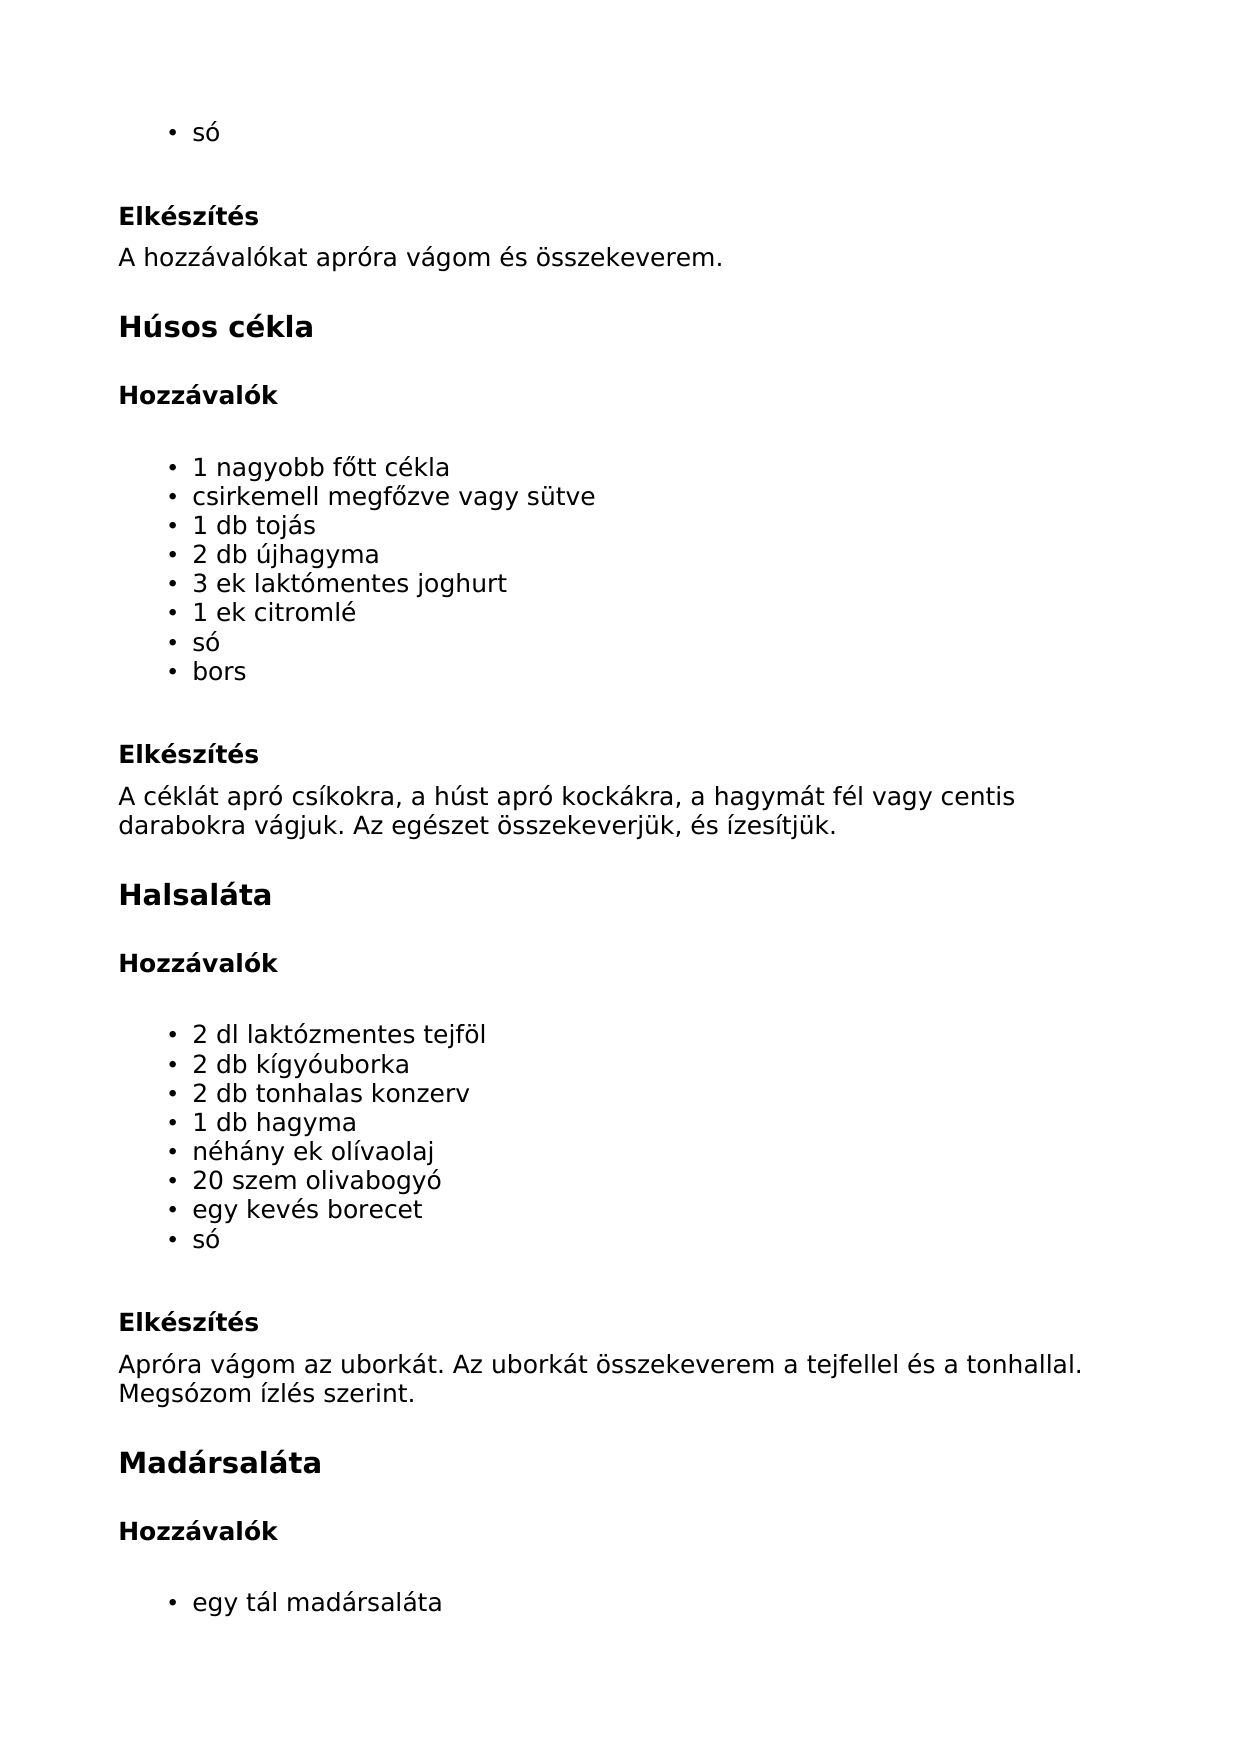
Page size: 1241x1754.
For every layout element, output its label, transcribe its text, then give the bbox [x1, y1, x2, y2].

list néhány ek olívaolaj [177, 1137, 1122, 1166]
list 1 db hagyma [177, 1108, 1122, 1137]
subtitle Húsos cékla [118, 310, 1122, 344]
subtitle Halsaláta [118, 878, 1122, 912]
list 2 db újhagyma [177, 540, 1122, 569]
list 1 nagyobb főtt cékla [177, 453, 1122, 482]
subtitle Elkészítés [118, 1308, 1122, 1338]
list 3 ek laktómentes joghurt [177, 569, 1122, 598]
list 1 db tojás [177, 511, 1122, 540]
list egy kevés borecet [177, 1196, 1122, 1225]
list 2 db tonhalas konzerv [177, 1079, 1122, 1108]
subtitle Hozzávalók [118, 949, 1122, 979]
list bors [177, 657, 1122, 686]
list 2 dl laktózmentes tejföl [177, 1021, 1122, 1050]
list egy tál madársaláta [177, 1588, 1122, 1618]
list só [177, 628, 1122, 657]
list csirkemell megfőzve vagy sütve [177, 482, 1122, 511]
subtitle Madársaláta [118, 1446, 1122, 1480]
list 1 ek citromlé [177, 598, 1122, 628]
text A hozzávalókat apróra vágom és összekeverem. [118, 243, 1122, 273]
subtitle Elkészítés [118, 202, 1122, 231]
list só [177, 118, 1122, 147]
text Apróra vágom az uborkát. Az uborkát összekeverem a tejfellel és a tonhallal. Megsózom ízlés szerint. [118, 1350, 1122, 1408]
subtitle Elkészítés [118, 741, 1122, 770]
text A céklát apró csíkokra, a húst apró kockákra, a hagymát fél vagy centis darabokra vágjuk. Az egészet összekeverjük, és ízesítjük. [118, 782, 1122, 841]
subtitle Hozzávalók [118, 1517, 1122, 1547]
subtitle Hozzávalók [118, 382, 1122, 411]
list 2 db kígyóuborka [177, 1050, 1122, 1079]
list 20 szem olivabogyó [177, 1166, 1122, 1196]
list só [177, 1225, 1122, 1254]
